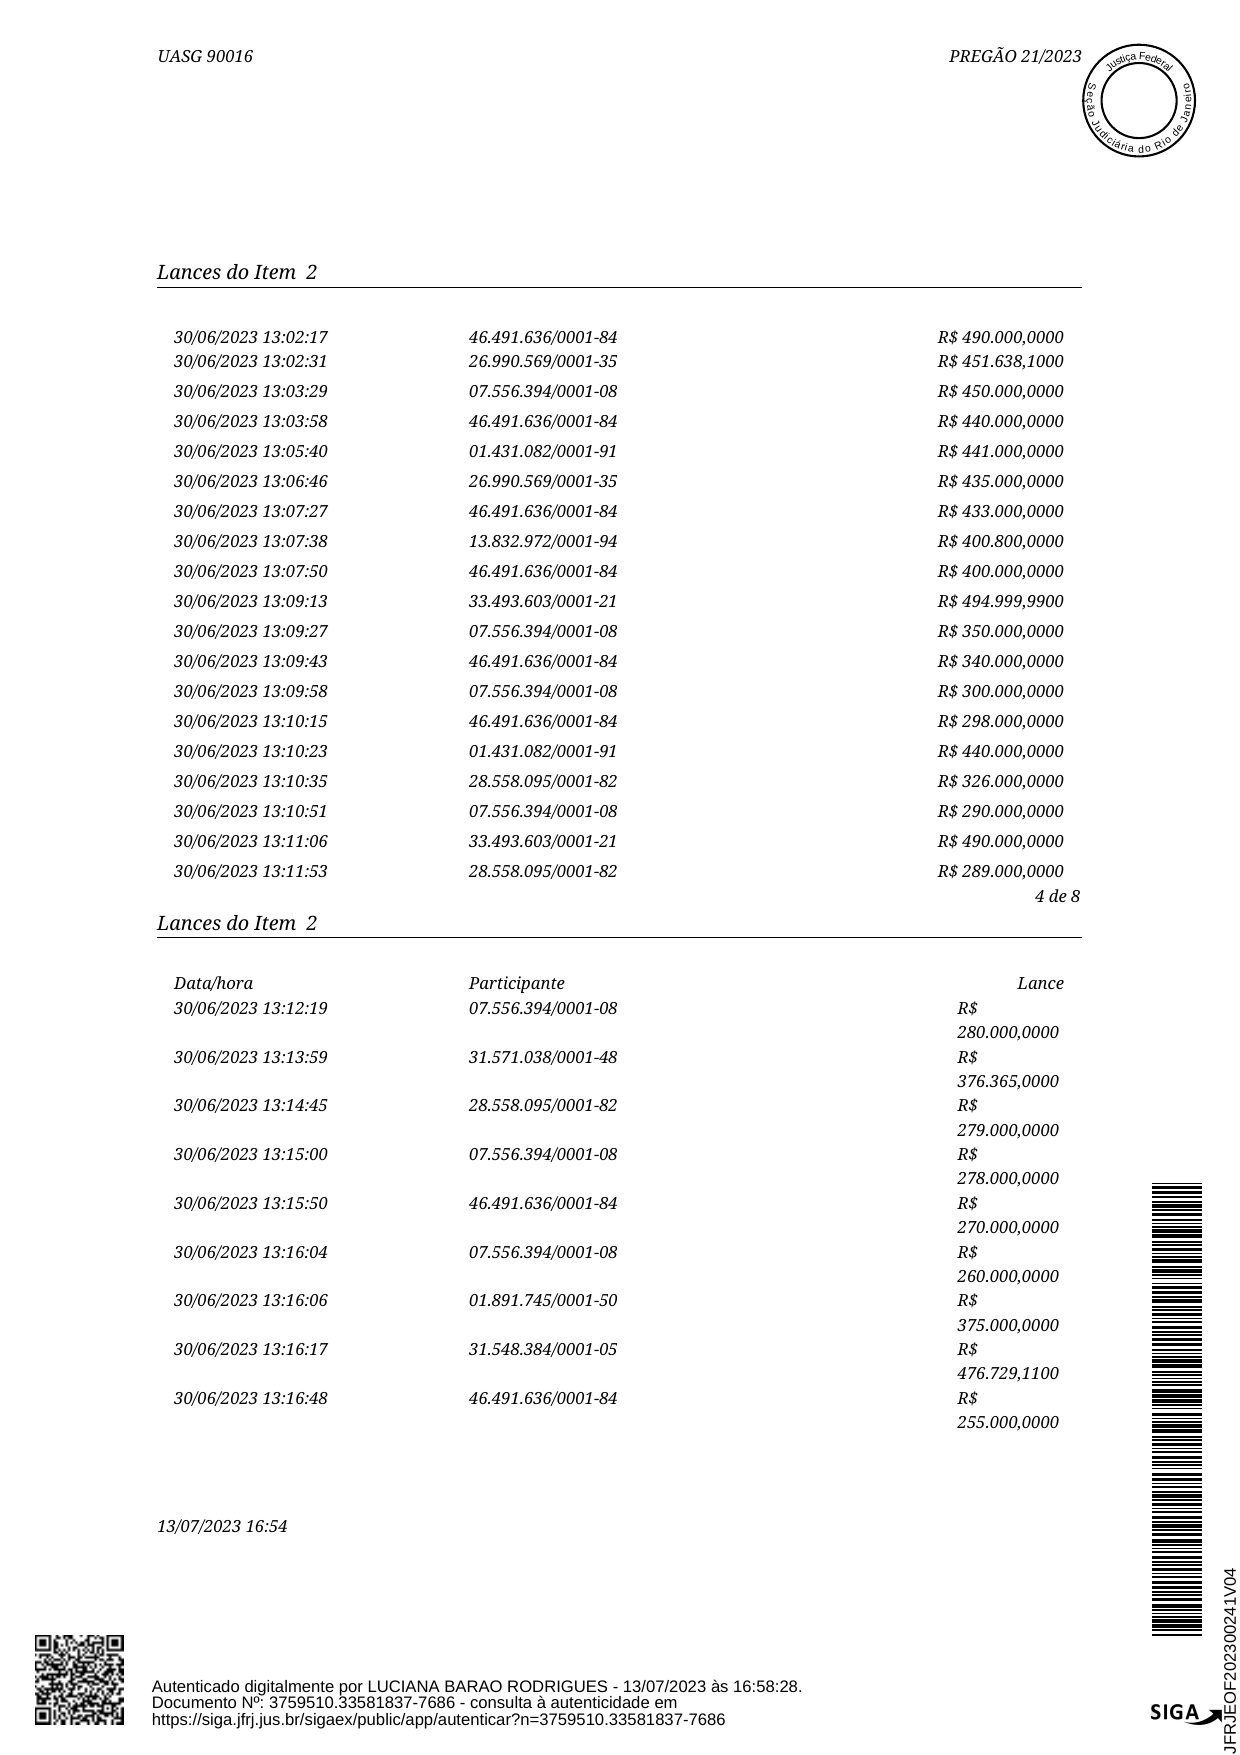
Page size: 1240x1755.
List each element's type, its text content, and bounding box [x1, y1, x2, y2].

table_cell R$ 260.000,0000 [958, 1240, 1066, 1289]
table_cell 30/06/2023 13:16:04 [174, 1240, 469, 1289]
table_cell 30/06/2023 13:07:38 [174, 530, 469, 560]
table_cell R$ 340.000,0000 [934, 650, 1066, 680]
table_cell 30/06/2023 13:16:06 [174, 1289, 469, 1338]
table_cell R$ 441.000,0000 [934, 440, 1066, 470]
table_cell 30/06/2023 13:09:43 [174, 650, 469, 680]
table_cell 30/06/2023 13:02:31 [174, 350, 469, 380]
table_cell R$ 300.000,0000 [934, 680, 1066, 710]
table_cell 26.990.569/0001-35 [469, 470, 934, 500]
table_cell 01.431.082/0001-91 [469, 740, 934, 770]
table_cell R$ 290.000,0000 [934, 800, 1066, 830]
table_cell R$ 440.000,0000 [934, 740, 1066, 770]
table_cell 30/06/2023 13:16:17 [174, 1338, 469, 1386]
table_cell 28.558.095/0001-82 [469, 1094, 957, 1143]
table_cell 07.556.394/0001-08 [469, 380, 934, 410]
table_cell 46.491.636/0001-84 [469, 560, 934, 590]
table_cell R$ 289.000,0000 [934, 860, 1066, 884]
table_cell R$ 280.000,0000 [958, 996, 1066, 1045]
table_cell 26.990.569/0001-35 [469, 350, 934, 380]
table_cell 30/06/2023 13:12:19 [174, 996, 469, 1045]
table_cell 30/06/2023 13:07:50 [174, 560, 469, 590]
table_cell 46.491.636/0001-84 [469, 710, 934, 740]
table_cell 30/06/2023 13:15:50 [174, 1191, 469, 1240]
table_cell R$ 400.000,0000 [934, 560, 1066, 590]
table_cell 30/06/2023 13:05:40 [174, 440, 469, 470]
table_cell 07.556.394/0001-08 [469, 996, 957, 1045]
table_cell 33.493.603/0001-21 [469, 590, 934, 620]
table_cell 01.431.082/0001-91 [469, 440, 934, 470]
table_cell 07.556.394/0001-08 [469, 1143, 957, 1191]
table_cell 30/06/2023 13:09:27 [174, 620, 469, 650]
text 4 de 8 [157, 884, 1082, 907]
table_cell 30/06/2023 13:11:53 [174, 860, 469, 884]
table_header 46.491.636/0001-84 [469, 326, 934, 350]
table_cell R$ 278.000,0000 [958, 1143, 1066, 1191]
table_cell 46.491.636/0001-84 [469, 500, 934, 530]
table_cell 30/06/2023 13:10:51 [174, 800, 469, 830]
table_cell R$ 400.800,0000 [934, 530, 1066, 560]
table_header Lance [958, 972, 1066, 996]
table_cell 31.571.038/0001-48 [469, 1045, 957, 1094]
table_header Participante [469, 972, 957, 996]
table_cell 46.491.636/0001-84 [469, 1191, 957, 1240]
table_cell R$ 490.000,0000 [934, 830, 1066, 860]
table_cell R$ 476.729,1100 [958, 1338, 1066, 1386]
table_cell 07.556.394/0001-08 [469, 800, 934, 830]
subtitle Lances do Item 2 [157, 909, 1084, 936]
table_cell R$ 255.000,0000 [958, 1386, 1066, 1435]
table_cell R$ 326.000,0000 [934, 770, 1066, 800]
table_header Data/hora [174, 972, 469, 996]
table_cell 07.556.394/0001-08 [469, 1240, 957, 1289]
table_cell R$ 376.365,0000 [958, 1045, 1066, 1094]
table_cell 30/06/2023 13:10:15 [174, 710, 469, 740]
table_cell R$ 440.000,0000 [934, 410, 1066, 440]
table_cell 33.493.603/0001-21 [469, 830, 934, 860]
table_cell R$ 279.000,0000 [958, 1094, 1066, 1143]
table_header R$ 490.000,0000 [934, 326, 1066, 350]
table_cell 28.558.095/0001-82 [469, 860, 934, 884]
table_cell 07.556.394/0001-08 [469, 680, 934, 710]
table_cell R$ 451.638,1000 [934, 350, 1066, 380]
table_cell 46.491.636/0001-84 [469, 1386, 957, 1435]
table_cell R$ 375.000,0000 [958, 1289, 1066, 1338]
table_cell 01.891.745/0001-50 [469, 1289, 957, 1338]
table_cell 30/06/2023 13:10:35 [174, 770, 469, 800]
table_cell 13.832.972/0001-94 [469, 530, 934, 560]
table_cell 30/06/2023 13:13:59 [174, 1045, 469, 1094]
table_cell 30/06/2023 13:14:45 [174, 1094, 469, 1143]
table_cell R$ 433.000,0000 [934, 500, 1066, 530]
table_cell 30/06/2023 13:11:06 [174, 830, 469, 860]
table_cell 46.491.636/0001-84 [469, 410, 934, 440]
table_cell 30/06/2023 13:03:29 [174, 380, 469, 410]
subtitle Lances do Item 2 [157, 258, 1084, 285]
table_cell R$ 435.000,0000 [934, 470, 1066, 500]
table_cell R$ 494.999,9900 [934, 590, 1066, 620]
table_cell R$ 298.000,0000 [934, 710, 1066, 740]
table_cell R$ 270.000,0000 [958, 1191, 1066, 1240]
table_cell R$ 350.000,0000 [934, 620, 1066, 650]
table_cell 31.548.384/0001-05 [469, 1338, 957, 1386]
table_cell 30/06/2023 13:16:48 [174, 1386, 469, 1435]
table_header 30/06/2023 13:02:17 [174, 326, 469, 350]
table_cell 30/06/2023 13:07:27 [174, 500, 469, 530]
table_cell 30/06/2023 13:15:00 [174, 1143, 469, 1191]
table_cell 30/06/2023 13:09:58 [174, 680, 469, 710]
table_cell 28.558.095/0001-82 [469, 770, 934, 800]
table_cell 30/06/2023 13:06:46 [174, 470, 469, 500]
table_cell 07.556.394/0001-08 [469, 620, 934, 650]
table_cell 46.491.636/0001-84 [469, 650, 934, 680]
table_cell 30/06/2023 13:10:23 [174, 740, 469, 770]
table_cell 30/06/2023 13:09:13 [174, 590, 469, 620]
table_cell R$ 450.000,0000 [934, 380, 1066, 410]
table_cell 30/06/2023 13:03:58 [174, 410, 469, 440]
